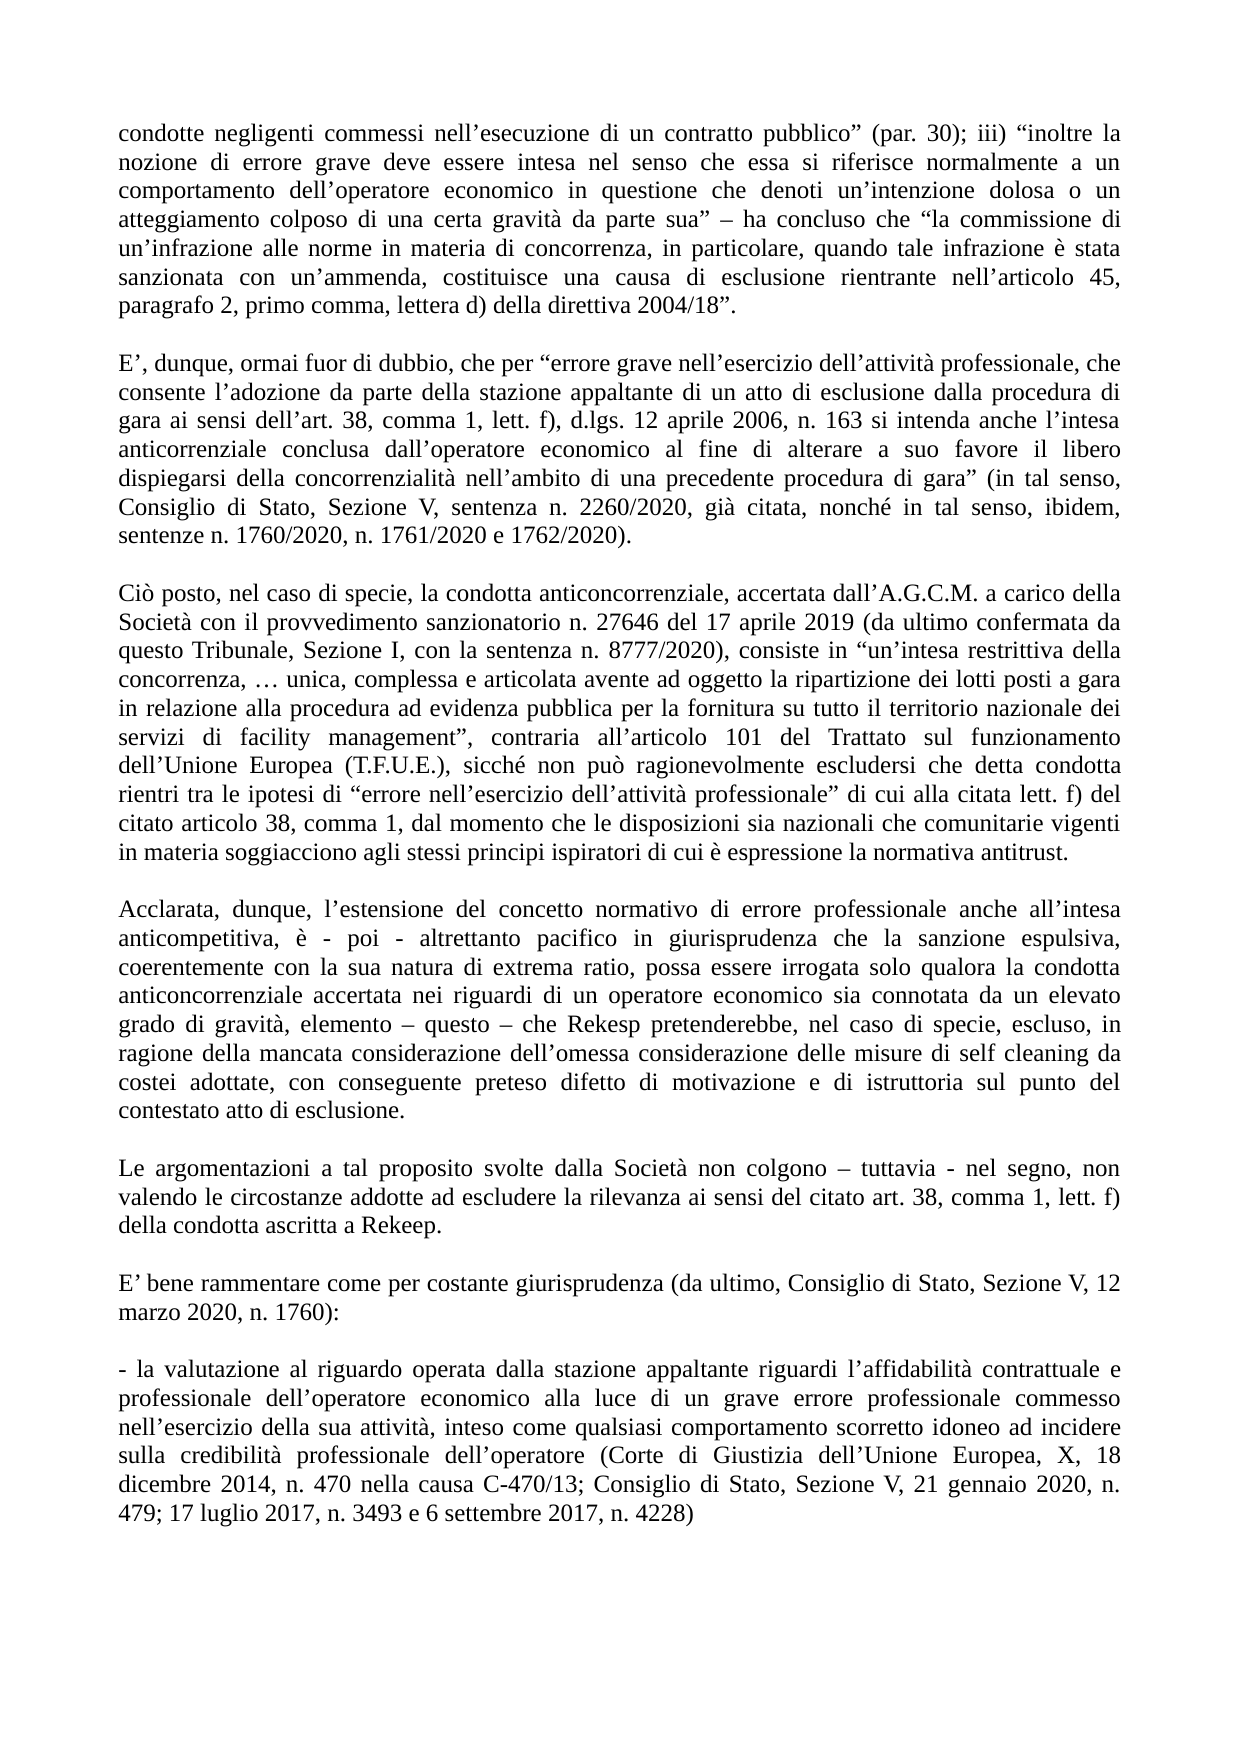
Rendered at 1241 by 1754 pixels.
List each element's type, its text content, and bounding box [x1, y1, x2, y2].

text condotte negligenti commessi nell’esecuzione di un contratto pubblico” (par. 30); iii) “inoltre la nozione di errore grave deve essere intesa nel senso che essa si riferisce normalmente a un comportamento dell’operatore economico in questione che denoti un’intenzione dolosa o un atteggiamento colposo di una certa gravità da parte sua” – ha concluso che “la commissione di un’infrazione alle norme in materia di concorrenza, in particolare, quando tale infrazione è stata sanzionata con un’ammenda, costituisce una causa di esclusione rientrante nell’articolo 45, paragrafo 2, primo comma, lettera d) della direttiva 2004/18”. [118, 118, 1122, 319]
text - la valutazione al riguardo operata dalla stazione appaltante riguardi l’affidabilità contrattuale e professionale dell’operatore economico alla luce di un grave errore professionale commesso nell’esercizio della sua attività, inteso come qualsiasi comportamento scorretto idoneo ad incidere sulla credibilità professionale dell’operatore (Corte di Giustizia dell’Unione Europea, X, 18 dicembre 2014, n. 470 nella causa C-470/13; Consiglio di Stato, Sezione V, 21 gennaio 2020, n. 479; 17 luglio 2017, n. 3493 e 6 settembre 2017, n. 4228) [118, 1354, 1122, 1527]
text Ciò posto, nel caso di specie, la condotta anticoncorrenziale, accertata dall’A.G.C.M. a carico della Società con il provvedimento sanzionatorio n. 27646 del 17 aprile 2019 (da ultimo confermata da questo Tribunale, Sezione I, con la sentenza n. 8777/2020), consiste in “un’intesa restrittiva della concorrenza, … unica, complessa e articolata avente ad oggetto la ripartizione dei lotti posti a gara in relazione alla procedura ad evidenza pubblica per la fornitura su tutto il territorio nazionale dei servizi di facility management”, contraria all’articolo 101 del Trattato sul funzionamento dell’Unione Europea (T.F.U.E.), sicché non può ragionevolmente escludersi che detta condotta rientri tra le ipotesi di “errore nell’esercizio dell’attività professionale” di cui alla citata lett. f) del citato articolo 38, comma 1, dal momento che le disposizioni sia nazionali che comunitarie vigenti in materia soggiacciono agli stessi principi ispiratori di cui è espressione la normativa antitrust. [118, 578, 1122, 866]
text E’ bene rammentare come per costante giurisprudenza (da ultimo, Consiglio di Stato, Sezione V, 12 marzo 2020, n. 1760): [118, 1268, 1122, 1326]
text E’, dunque, ormai fuor di dubbio, che per “errore grave nell’esercizio dell’attività professionale, che consente l’adozione da parte della stazione appaltante di un atto di esclusione dalla procedura di gara ai sensi dell’art. 38, comma 1, lett. f), d.lgs. 12 aprile 2006, n. 163 si intenda anche l’intesa anticorrenziale conclusa dall’operatore economico al fine di alterare a suo favore il libero dispiegarsi della concorrenzialità nell’ambito di una precedente procedura di gara” (in tal senso, Consiglio di Stato, Sezione V, sentenza n. 2260/2020, già citata, nonché in tal senso, ibidem, sentenze n. 1760/2020, n. 1761/2020 e 1762/2020). [118, 348, 1122, 549]
text Le argomentazioni a tal proposito svolte dalla Società non colgono – tuttavia - nel segno, non valendo le circostanze addotte ad escludere la rilevanza ai sensi del citato art. 38, comma 1, lett. f) della condotta ascritta a Rekeep. [118, 1153, 1122, 1239]
text Acclarata, dunque, l’estensione del concetto normativo di errore professionale anche all’intesa anticompetitiva, è - poi - altrettanto pacifico in giurisprudenza che la sanzione espulsiva, coerentemente con la sua natura di extrema ratio, possa essere irrogata solo qualora la condotta anticoncorrenziale accertata nei riguardi di un operatore economico sia connotata da un elevato grado di gravità, elemento – questo – che Rekesp pretenderebbe, nel caso di specie, escluso, in ragione della mancata considerazione dell’omessa considerazione delle misure di self cleaning da costei adottate, con conseguente preteso difetto di motivazione e di istruttoria sul punto del contestato atto di esclusione. [118, 894, 1122, 1124]
